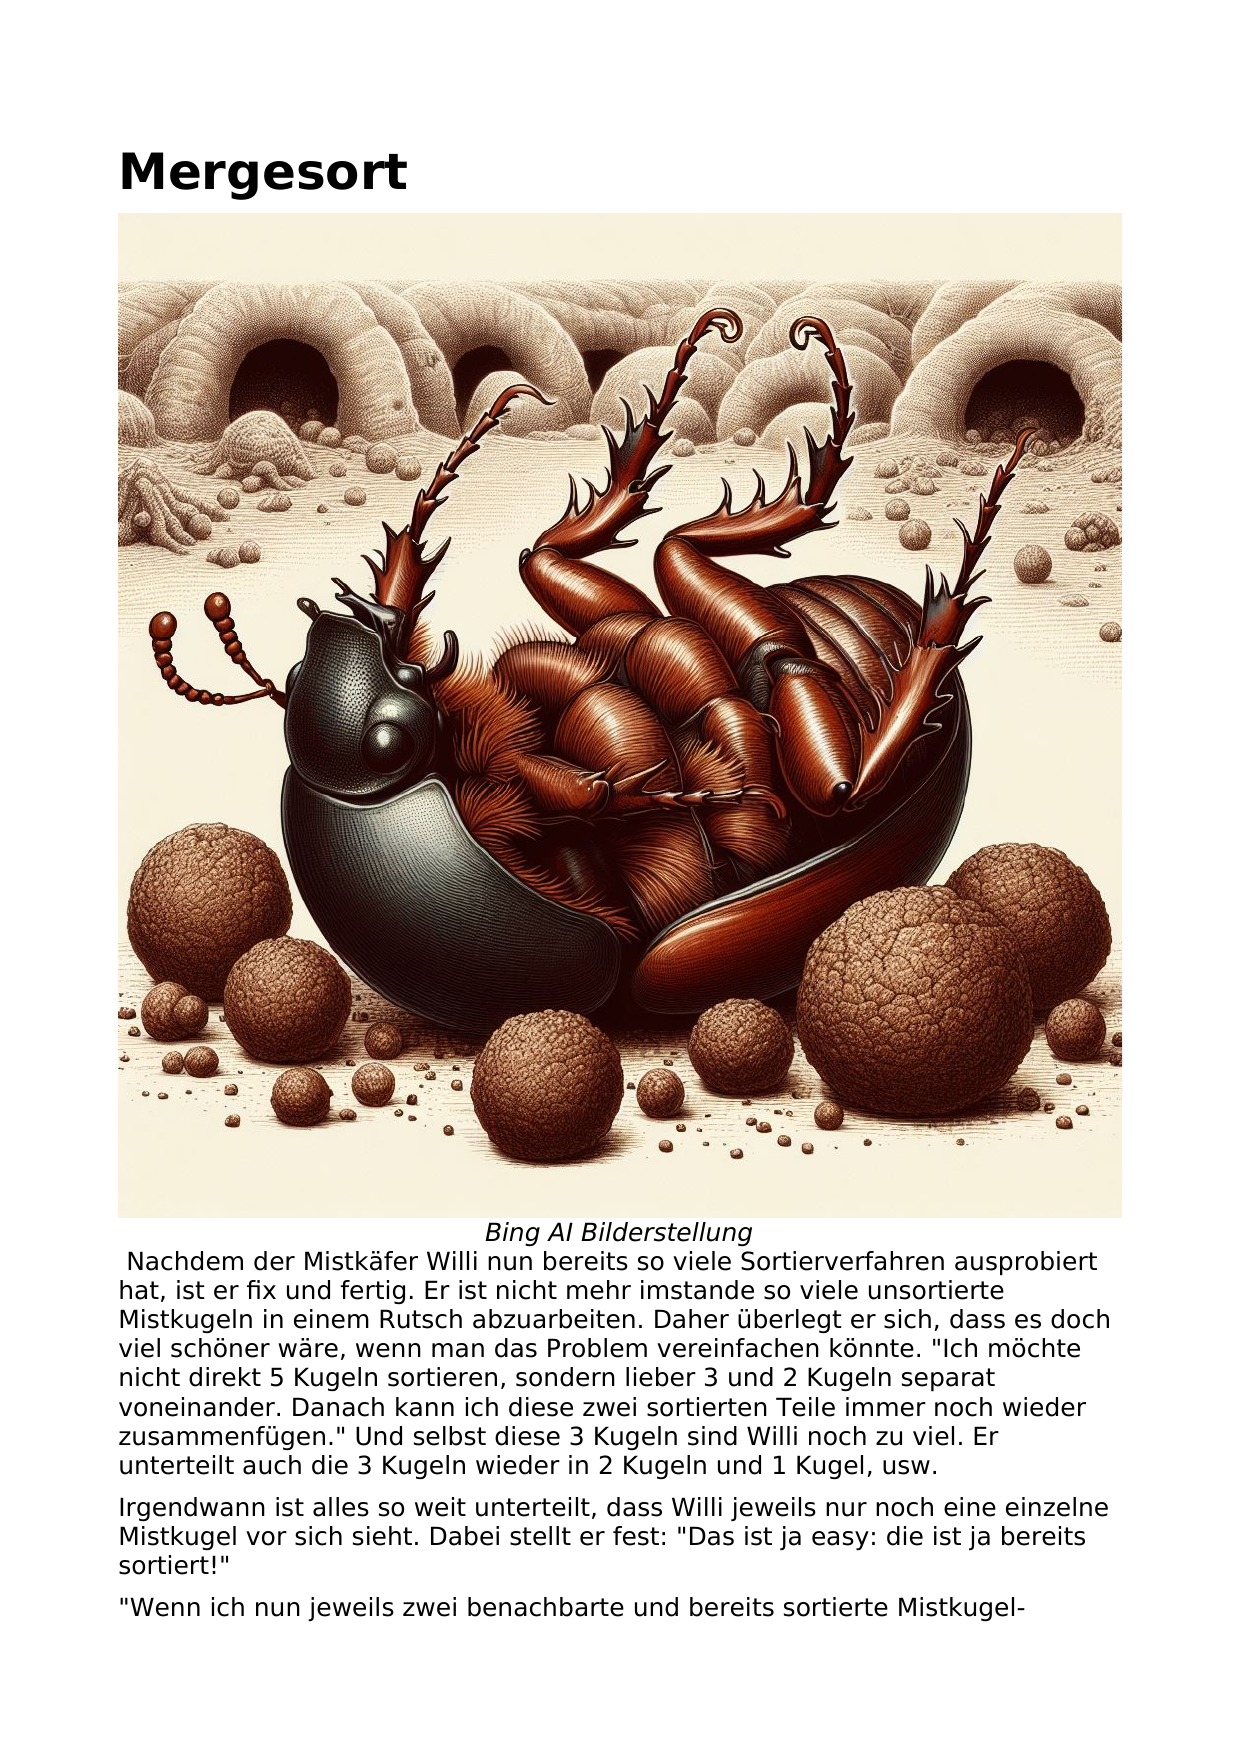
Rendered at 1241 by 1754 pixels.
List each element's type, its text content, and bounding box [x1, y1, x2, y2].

text Irgendwann ist alles so weit unterteilt, dass Willi jeweils nur noch eine einzelne Mistkugel vor sich sieht. Dabei stellt er fest: "Das ist ja easy: die ist ja bereits sortiert!" [118, 1493, 1122, 1580]
subtitle Mergesort [118, 143, 1122, 201]
text Bing AI Bilderstellung [118, 1218, 1122, 1247]
text Nachdem der Mistkäfer Willi nun bereits so viele Sortierverfahren ausprobiert hat, ist er fix und fertig. Er ist nicht mehr imstande so viele unsortierte Mistkugeln in einem Rutsch abzuarbeiten. Daher überlegt er sich, dass es doch viel schöner wäre, wenn man das Problem vereinfachen könnte. "Ich möchte nicht direkt 5 Kugeln sortieren, sondern lieber 3 und 2 Kugeln separat voneinander. Danach kann ich diese zwei sortierten Teile immer noch wieder zusammenfügen." Und selbst diese 3 Kugeln sind Willi noch zu viel. Er unterteilt auch die 3 Kugeln wieder in 2 Kugeln und 1 Kugel, usw. [118, 1247, 1122, 1480]
text "Wenn ich nun jeweils zwei benachbarte und bereits sortierte Mistkugel- [118, 1593, 1122, 1622]
picture [118, 213, 1123, 1218]
